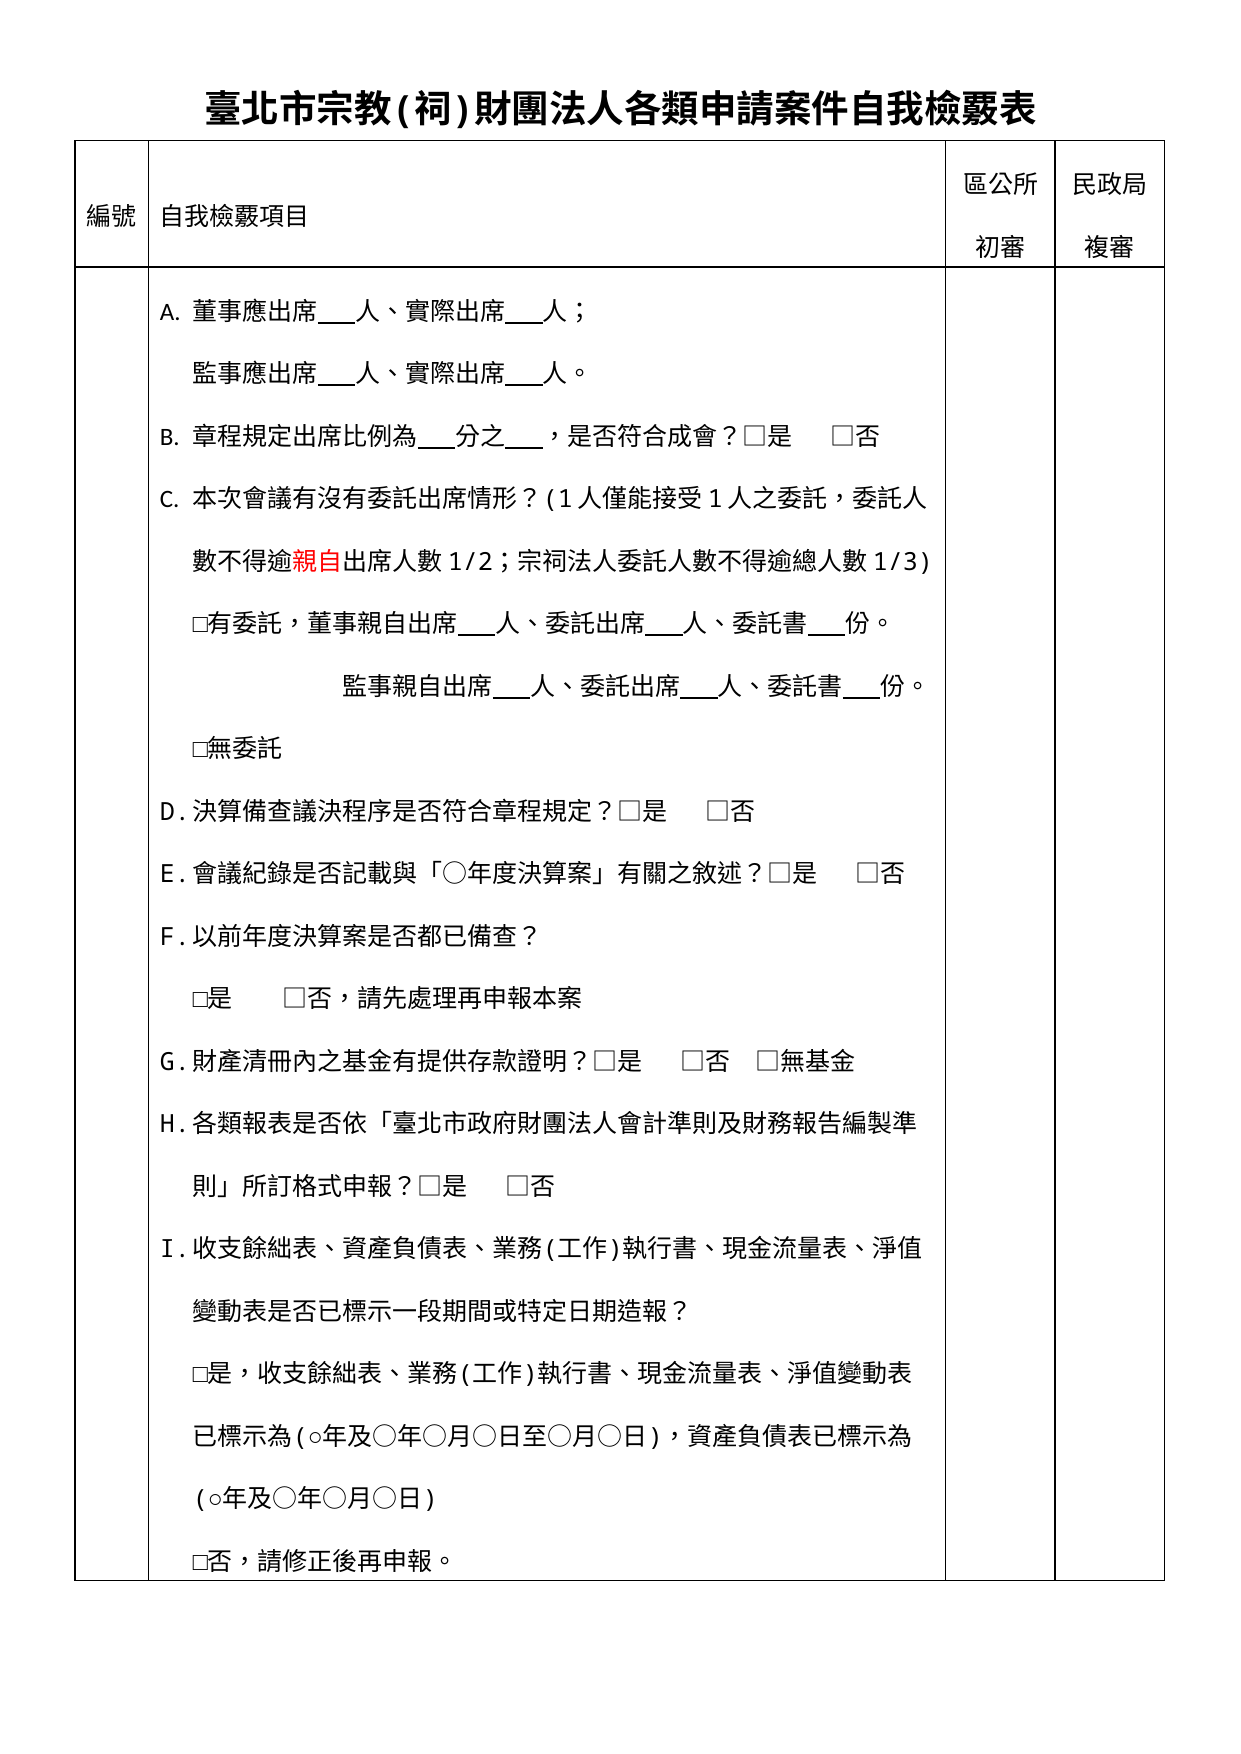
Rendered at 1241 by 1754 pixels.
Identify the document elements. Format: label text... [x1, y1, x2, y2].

table_header 自我檢覈項目 [149, 141, 945, 266]
table_header 民政局複審 [1056, 141, 1164, 266]
table_header 編號 [76, 141, 148, 266]
table_cell 檢覈重點： 董事應出席 人、實際出席 人； 監事應出席 人、實際出席 人。 章程規定出席比例為 分之 ，是否符合成會？□是 □否 本次會議有沒有委託出席情形？(1人僅能接受1人之委託，委託人數不得逾親自出席人數1/2；宗祠法人委託人數不得逾總人數1/3) □有委託，董事親自出席 人、委託出席 人、委託書 份。 監事親自出席 人、委託出席 人、委託書 份。 □無委託 決算備查議決程序是否符合章程規定？□是 □否 會議紀錄是否記載與「○年度決算案」有關之敘述？□是 □否 以前年度決算案是否都已備查？ □是 □否，請先處理再申報本案 財產清冊內之基金有提供存款證明？□是 □否 □無基金 各類報表是否依「臺北市政府財團法人會計準則及財務報告編製準則」所訂格式申報？□是 □否 收支餘絀表、資產負債表、業務(工作)執行書、現金流量表、淨值變動表是否已標示一段期間或特定日期造報？ □是，收支餘絀表、業務(工作)執行書、現金流量表、淨值變動表已標示為(○年及○年○月○日至○月○日)，資產負債表已標示為(○年及○年○月○日) □否，請修正後再申報。 申報前請先檢查各科目、欄位之數字、加總是否正確？ □是，均已正確，擬報請區公所轉民政局審核。 □否，請修正後再申報。 [149, 268, 945, 1580]
table_cell [76, 268, 148, 1580]
table_cell [1056, 268, 1164, 1580]
table_header 區公所初審 [946, 141, 1054, 266]
table_cell [946, 268, 1054, 1580]
